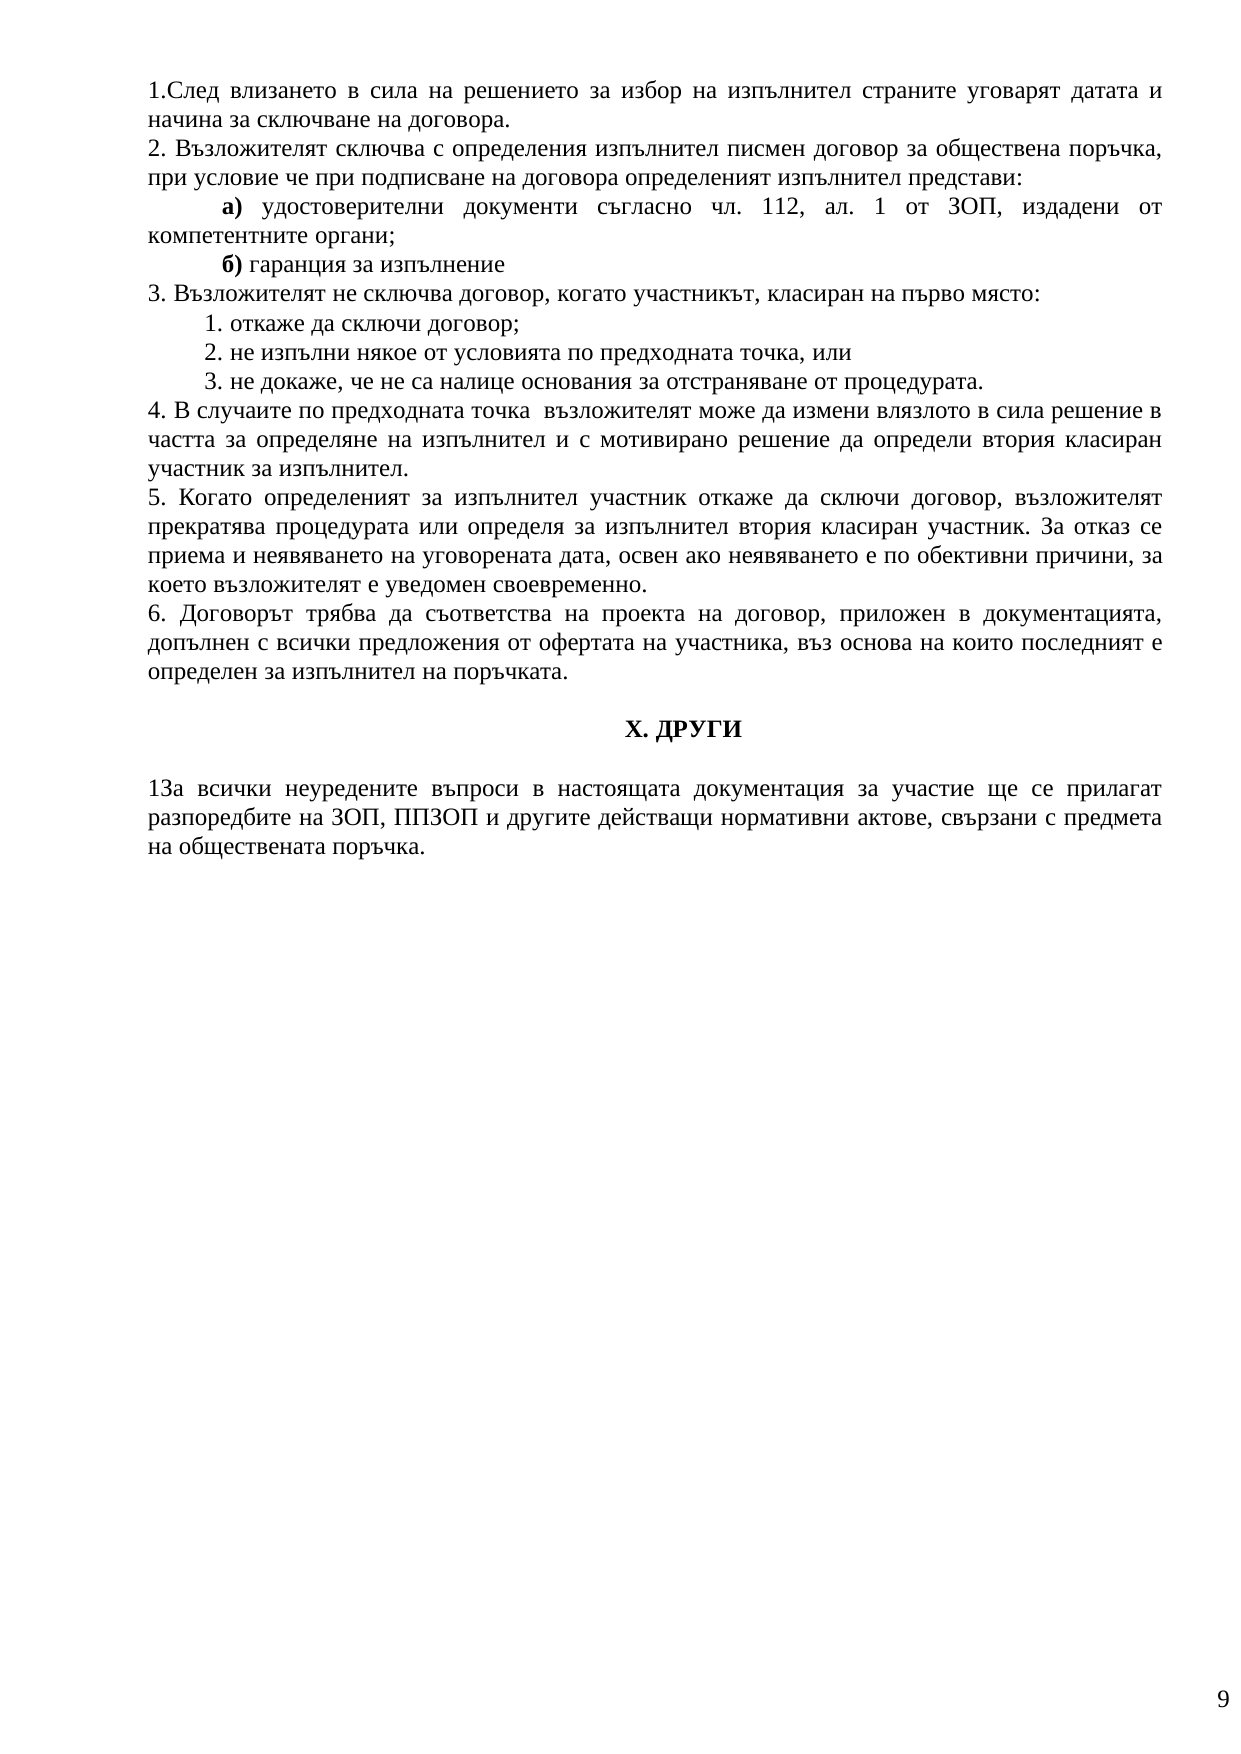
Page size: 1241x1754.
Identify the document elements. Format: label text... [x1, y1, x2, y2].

text 2. не изпълни някое от условията по предходната точка, или [148, 336, 1162, 366]
text 3. не докаже, че не са налице основания за отстраняване от процедурата. [148, 366, 1162, 394]
text 2. Възложителят сключва с определения изпълнител писмен договор за обществена поръчка, при условие че при подписване на договора определеният изпълнител представи: [148, 133, 1162, 191]
text 1.След влизането в сила на решението за избор на изпълнител страните уговарят датата и начина за сключване на договора. [148, 75, 1162, 133]
text 6. Договорът трябва да съответства на проекта на договор, приложен в документацията, допълнен с всички предложения от офертата на участника, въз основа на които последният е определен за изпълнител на поръчката. [148, 598, 1162, 685]
text 3. Възложителят не сключва договор, когато участникът, класиран на първо място: [148, 278, 1162, 307]
text 5. Когато определеният за изпълнител участник откаже да сключи договор, възложителят прекратява процедурата или определя за изпълнител втория класиран участник. За отказ се приема и неявяването на уговорената дата, освен ако неявяването е по обективни причини, за което възложителят е уведомен своевременно. [148, 482, 1162, 598]
text 4. В случаите по предходната точка възложителят може да измени влязлото в сила решение в частта за определяне на изпълнител и с мотивирано решение да определи втория класиран участник за изпълнител. [148, 394, 1162, 482]
list За всички неуредените въпроси в настоящата документация за участие ще се прилагат разпоредбите на ЗОП, ППЗОП и другите действащи нормативни актове, свързани с предмета на обществената поръчка. [148, 772, 1162, 859]
text а) удостоверителни документи съгласно чл. 112, ал. 1 от ЗОП, издадени от компетентните органи; [148, 191, 1162, 249]
text б) гаранция за изпълнение [148, 249, 1162, 278]
text 1. откаже да сключи договор; [148, 307, 1162, 336]
text Х. ДРУГИ [148, 714, 1162, 743]
